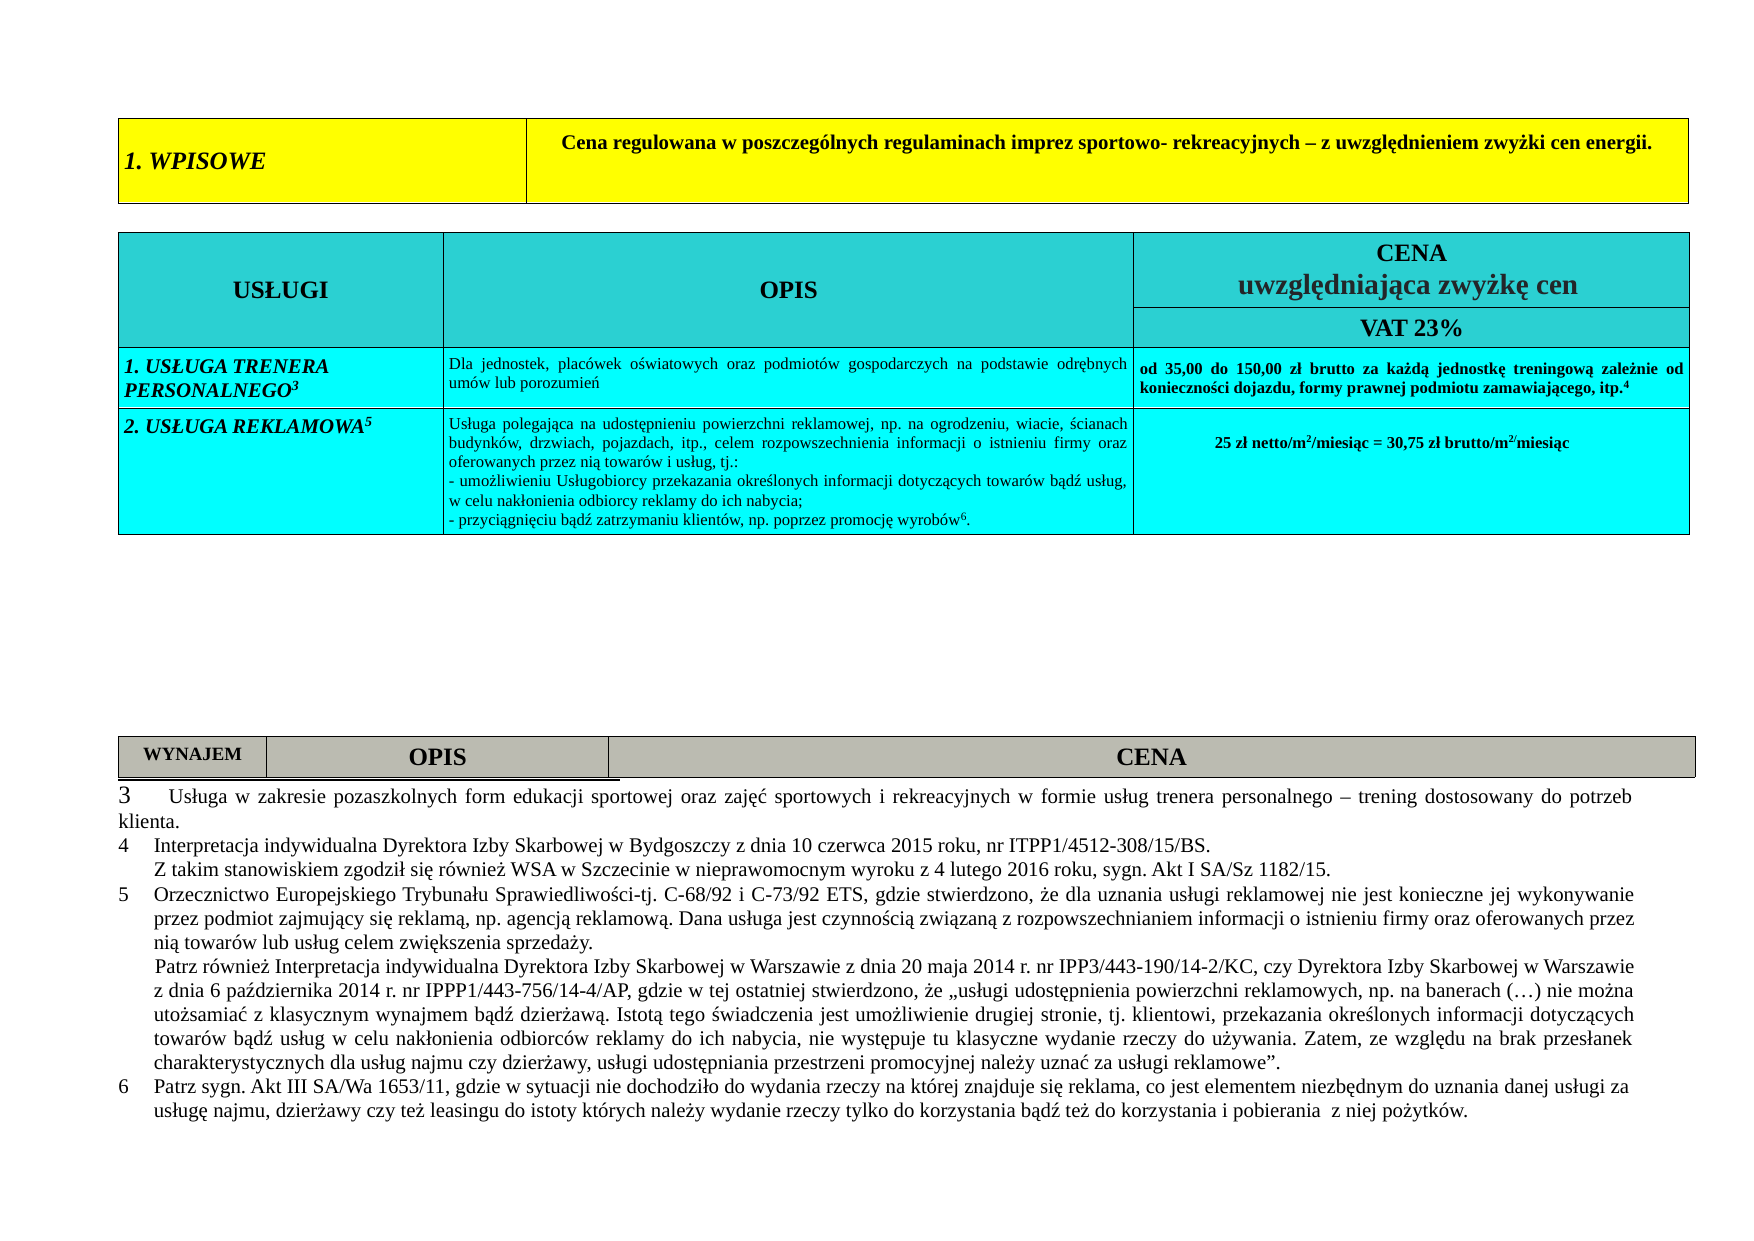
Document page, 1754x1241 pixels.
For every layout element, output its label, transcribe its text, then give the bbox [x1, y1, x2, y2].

table_cell 2. USŁUGA REKLAMOWA [119, 409, 443, 534]
table_cell 1. USŁUGA TRENERA PERSONALNEGO [119, 348, 443, 407]
table_cell Dla jednostek, placówek oświatowych oraz podmiotów gospodarczych na podstawie odrębnych umów lub porozumień [444, 348, 1133, 407]
table_cell od 35,00 do 150,00 zł brutto za każdą jednostkę treningową zależnie od konieczności dojazdu, formy prawnej podmiotu zamawiającego, itp. [1134, 348, 1689, 407]
table_cell VAT 23% [1134, 308, 1689, 347]
table_header OPIS [444, 233, 1133, 347]
table_header WYNAJEM [119, 737, 266, 777]
table_header CENA [609, 737, 1695, 777]
table_cell 1. WPISOWE [119, 119, 526, 202]
table_header OPIS [267, 737, 608, 777]
table_header USŁUGI [119, 233, 443, 347]
table_header CENA uwzględniająca zwyżkę cen [1134, 233, 1689, 307]
table_cell Usługa polegająca na udostępnieniu powierzchni reklamowej, np. na ogrodzeniu, wiacie, ścianach budynków, drzwiach, pojazdach, itp., celem rozpowszechnienia informacji o istnieniu firmy oraz oferowanych przez nią towarów i usług, tj.: - umożliwieniu Usługobiorcy przekazania określonych informacji dotyczących towarów bądź usług, w celu nakłonienia odbiorcy reklamy do ich nabycia; - przyciągnięciu bądź zatrzymaniu klientów, np. poprzez promocję wyrobów. [444, 409, 1133, 534]
table_cell 25 zł netto/m2/miesiąc = 30,75 zł brutto/m2/miesiąc [1134, 409, 1689, 534]
table_cell Cena regulowana w poszczególnych regulaminach imprez sportowo- rekreacyjnych – z uwzględnieniem zwyżki cen energii. [527, 119, 1688, 202]
